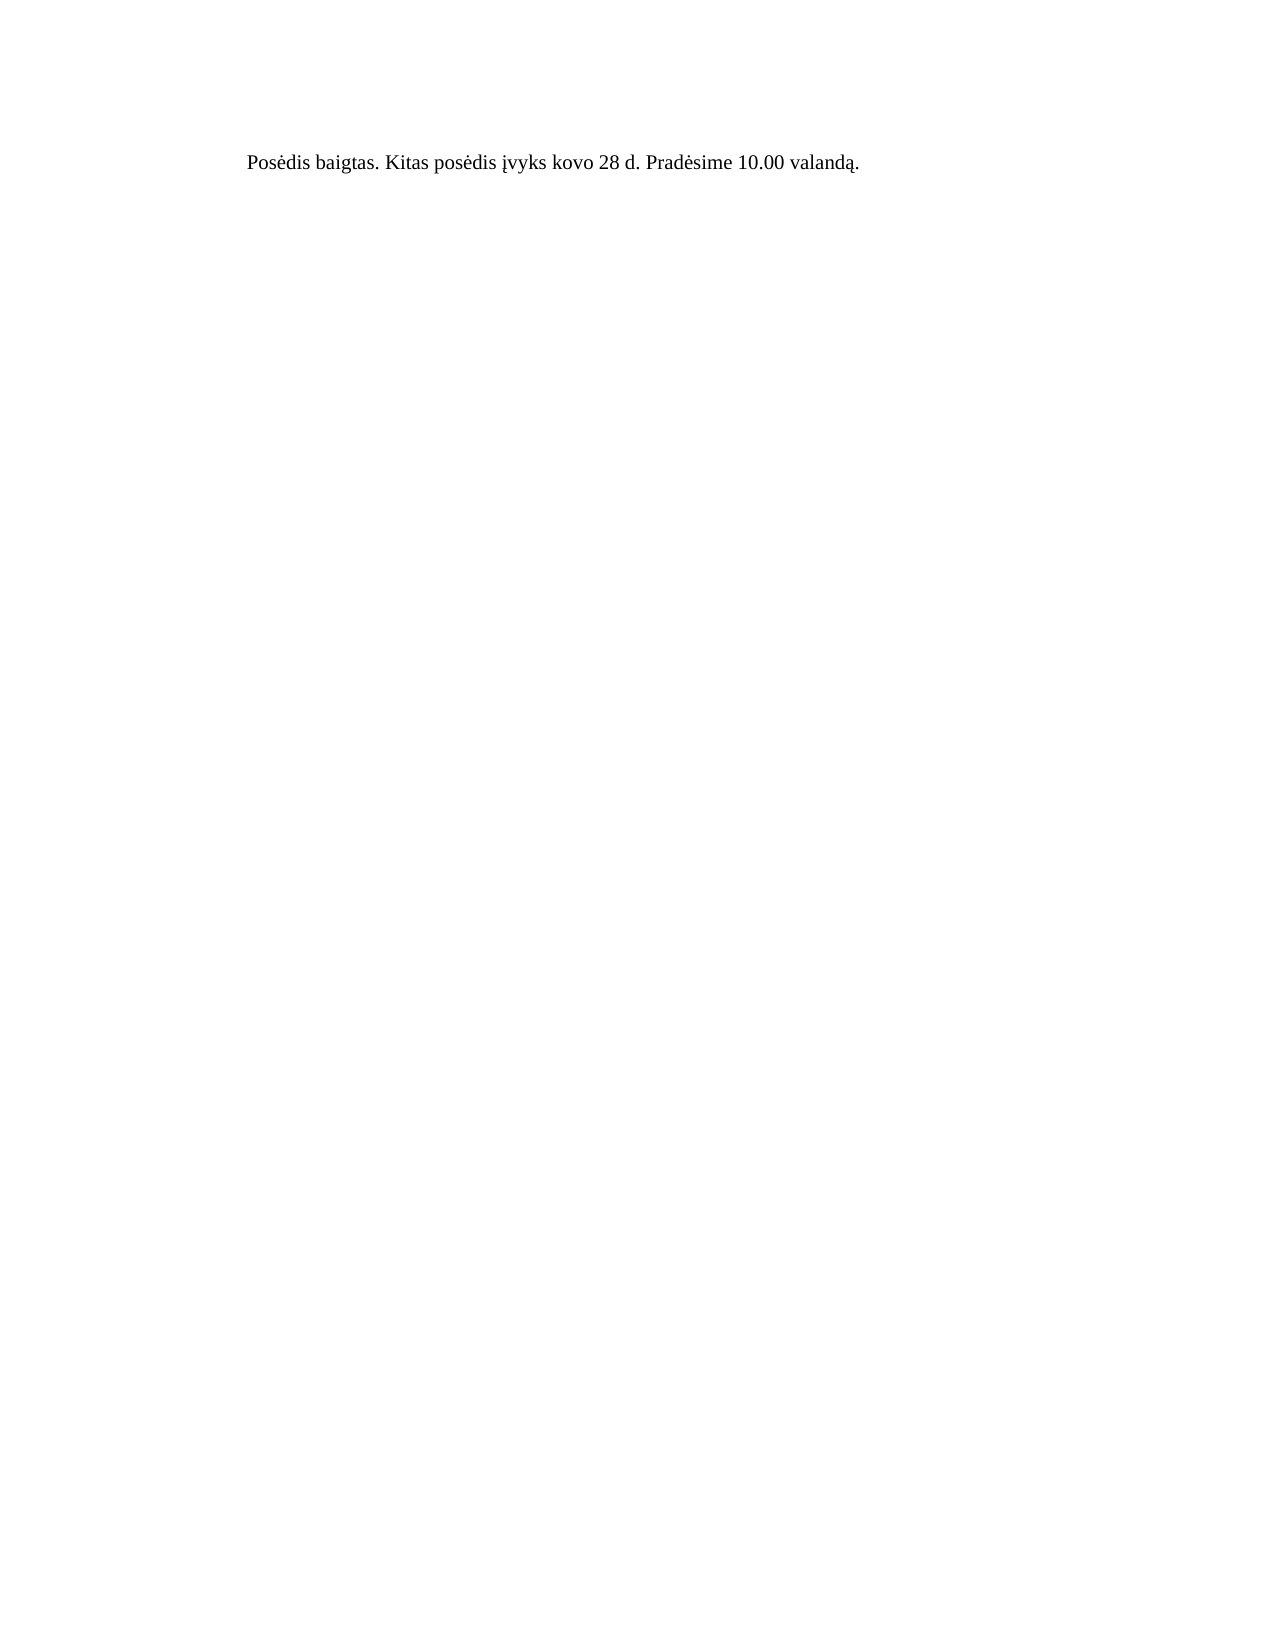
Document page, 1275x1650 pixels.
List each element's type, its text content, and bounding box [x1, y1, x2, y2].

text Posėdis baigtas. Kitas posėdis įvyks kovo 28 d. Pradėsime 10.00 valandą. [247, 150, 1087, 174]
